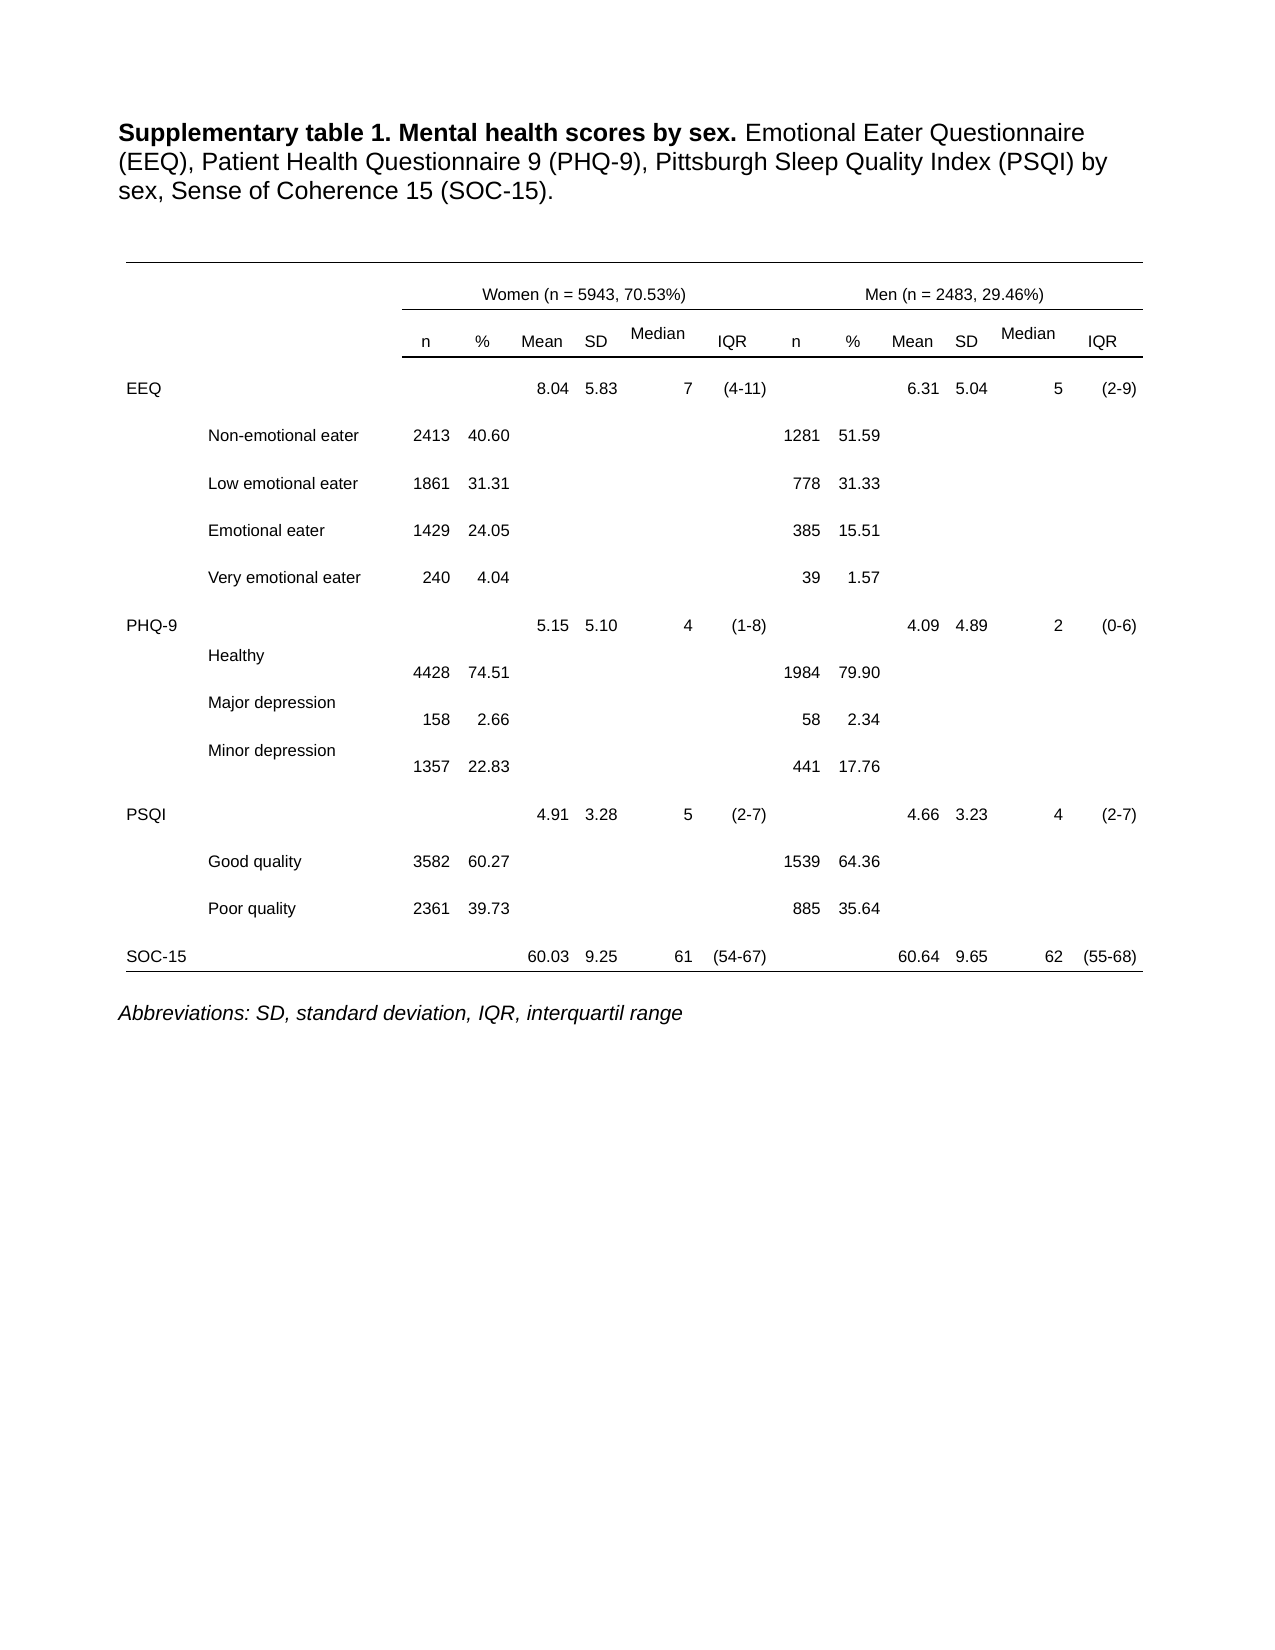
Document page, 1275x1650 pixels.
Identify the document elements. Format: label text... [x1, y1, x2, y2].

table_cell % [456, 310, 515, 356]
table_cell PHQ-9 [126, 593, 208, 640]
table_cell [515, 546, 575, 593]
table_cell [623, 735, 698, 782]
table_cell 64.36 [826, 829, 886, 877]
table_cell 4.89 [945, 593, 993, 640]
table_cell [126, 735, 208, 782]
table_cell [1069, 877, 1142, 924]
table_cell n [402, 310, 456, 356]
table_cell 17.76 [826, 735, 886, 782]
table_cell [886, 688, 945, 735]
table_cell 385 [772, 498, 826, 546]
table_cell 885 [772, 877, 826, 924]
table_cell [886, 829, 945, 877]
table_cell [945, 640, 993, 687]
table_cell 5 [994, 358, 1069, 404]
table_cell 62 [994, 924, 1069, 971]
table_cell 1861 [402, 451, 456, 498]
table_cell % [826, 310, 886, 356]
table_cell Low emotional eater [208, 451, 402, 498]
table_cell [515, 688, 575, 735]
table_cell EEQ [126, 356, 208, 404]
table_cell 8.04 [515, 358, 575, 404]
table_cell 74.51 [456, 640, 515, 687]
table_cell 3582 [402, 829, 456, 877]
table_cell (0-6) [1069, 593, 1142, 640]
table_cell [886, 451, 945, 498]
table_cell 60.27 [456, 829, 515, 877]
table_cell [1069, 404, 1142, 451]
table_cell [126, 498, 208, 546]
table_cell [456, 358, 515, 404]
table_cell 2 [994, 593, 1069, 640]
table_cell 2.66 [456, 688, 515, 735]
table_cell 5.83 [575, 358, 623, 404]
table_cell Non-emotional eater [208, 404, 402, 451]
table_cell 5.04 [945, 358, 993, 404]
table_cell Very emotional eater [208, 546, 402, 593]
table_cell [575, 735, 623, 782]
table_cell [575, 498, 623, 546]
table_cell [515, 877, 575, 924]
text Supplementary table 1. Mental health scores by sex. Emotional Eater Questionnaire (EEQ), Patient Health Questionnaire 9 (PHQ-9), Pittsburgh Sleep Quality Index (PSQI) by sex, Sense of Coherence 15 (SOC-15). [118, 118, 1157, 204]
table_cell (1-8) [698, 593, 772, 640]
table_cell [515, 498, 575, 546]
table_header Men (n = 2483, 29.46%) [772, 263, 1142, 309]
table_cell 441 [772, 735, 826, 782]
table_cell [575, 877, 623, 924]
table_cell (2-7) [698, 782, 772, 829]
table_cell [126, 829, 208, 877]
table_cell Poor quality [208, 877, 402, 924]
table_cell [945, 735, 993, 782]
table_cell [208, 924, 402, 971]
table_cell 9.65 [945, 924, 993, 971]
table_cell 2361 [402, 877, 456, 924]
table_header Women (n = 5943, 70.53%) [402, 263, 772, 309]
table_cell 40.60 [456, 404, 515, 451]
table_cell [994, 640, 1069, 687]
table_cell Mean [886, 310, 945, 356]
table_cell [126, 546, 208, 593]
table_cell [402, 924, 456, 971]
table_cell [1069, 498, 1142, 546]
table_header [208, 263, 402, 309]
table_cell 4 [623, 593, 698, 640]
table_cell 4.09 [886, 593, 945, 640]
table_cell [826, 924, 886, 971]
table_cell n [772, 310, 826, 356]
table_cell [994, 546, 1069, 593]
table_cell 51.59 [826, 404, 886, 451]
table_cell [994, 735, 1069, 782]
table_cell 58 [772, 688, 826, 735]
table_cell [994, 498, 1069, 546]
table_cell 22.83 [456, 735, 515, 782]
table_cell [575, 688, 623, 735]
table_cell [623, 498, 698, 546]
table_cell [994, 877, 1069, 924]
table_cell [1069, 640, 1142, 687]
table_cell [698, 877, 772, 924]
table_cell 39.73 [456, 877, 515, 924]
table_cell [886, 877, 945, 924]
table_cell 3.28 [575, 782, 623, 829]
table_cell 5.10 [575, 593, 623, 640]
table_cell [126, 688, 208, 735]
table_cell [126, 877, 208, 924]
table_cell 79.90 [826, 640, 886, 687]
table_cell [456, 924, 515, 971]
table_cell [456, 593, 515, 640]
table_cell [402, 593, 456, 640]
table_cell 1281 [772, 404, 826, 451]
table_cell 9.25 [575, 924, 623, 971]
table_cell [575, 546, 623, 593]
table_cell 1357 [402, 735, 456, 782]
table_cell [402, 782, 456, 829]
table_cell 5.15 [515, 593, 575, 640]
table_cell [575, 404, 623, 451]
table_cell 1.57 [826, 546, 886, 593]
table_cell Minor depression [208, 735, 402, 782]
table_cell [698, 640, 772, 687]
table_cell [886, 546, 945, 593]
table_cell 7 [623, 358, 698, 404]
table_cell [886, 640, 945, 687]
table_cell 4428 [402, 640, 456, 687]
table_cell [126, 404, 208, 451]
table_cell [698, 829, 772, 877]
table_cell 1429 [402, 498, 456, 546]
table_cell 35.64 [826, 877, 886, 924]
table_cell [1069, 451, 1142, 498]
table_cell 60.03 [515, 924, 575, 971]
table_cell [994, 688, 1069, 735]
table_cell [698, 735, 772, 782]
table_cell [994, 404, 1069, 451]
table_cell [515, 451, 575, 498]
table_cell 1984 [772, 640, 826, 687]
table_cell [623, 404, 698, 451]
table_cell Healthy [208, 640, 402, 687]
table_cell 24.05 [456, 498, 515, 546]
table_cell [575, 829, 623, 877]
table_cell [772, 924, 826, 971]
table_cell [994, 451, 1069, 498]
table_cell [772, 358, 826, 404]
table_cell 31.33 [826, 451, 886, 498]
table_cell [515, 735, 575, 782]
table_cell [515, 640, 575, 687]
table_cell (2-7) [1069, 782, 1142, 829]
table_cell [886, 404, 945, 451]
table_cell SD [945, 310, 993, 356]
table_cell Median [994, 310, 1069, 356]
table_cell [623, 688, 698, 735]
table_cell Good quality [208, 829, 402, 877]
table_cell [945, 451, 993, 498]
table_cell 4.66 [886, 782, 945, 829]
table_cell [623, 546, 698, 593]
table_cell [945, 688, 993, 735]
table_cell [208, 356, 402, 404]
table_cell Major depression [208, 688, 402, 735]
table_cell [515, 829, 575, 877]
table_cell [945, 404, 993, 451]
table_cell [402, 358, 456, 404]
table_cell 2413 [402, 404, 456, 451]
table_cell [623, 829, 698, 877]
table_cell [772, 782, 826, 829]
table_cell [945, 498, 993, 546]
table_cell [945, 877, 993, 924]
table_cell SOC-15 [126, 924, 208, 971]
table_cell [575, 451, 623, 498]
table_cell [1069, 546, 1142, 593]
table_cell [698, 688, 772, 735]
table_cell 39 [772, 546, 826, 593]
table_cell [1069, 688, 1142, 735]
table_cell [826, 593, 886, 640]
table_cell [126, 640, 208, 687]
table_cell [826, 782, 886, 829]
table_cell [698, 498, 772, 546]
table_cell [994, 829, 1069, 877]
table_cell 4 [994, 782, 1069, 829]
table_cell [698, 546, 772, 593]
table_cell [126, 451, 208, 498]
table_cell 1539 [772, 829, 826, 877]
table_cell [826, 358, 886, 404]
table_cell [945, 829, 993, 877]
table_cell Median [623, 310, 698, 356]
table_cell 60.64 [886, 924, 945, 971]
table_cell [886, 735, 945, 782]
table_cell [208, 593, 402, 640]
table_cell IQR [698, 310, 772, 356]
table_cell 6.31 [886, 358, 945, 404]
table_cell [208, 782, 402, 829]
table_cell [623, 640, 698, 687]
table_cell 5 [623, 782, 698, 829]
table_cell Emotional eater [208, 498, 402, 546]
table_cell [456, 782, 515, 829]
table_cell 31.31 [456, 451, 515, 498]
table_cell 158 [402, 688, 456, 735]
table_cell 3.23 [945, 782, 993, 829]
table_cell [575, 640, 623, 687]
table_cell 61 [623, 924, 698, 971]
table_cell PSQI [126, 782, 208, 829]
table_cell [208, 309, 402, 356]
table_cell [1069, 735, 1142, 782]
table_header [126, 263, 208, 309]
table_cell 240 [402, 546, 456, 593]
table_cell (55-68) [1069, 924, 1142, 971]
table_cell [515, 404, 575, 451]
table_cell [623, 451, 698, 498]
table_cell SD [575, 310, 623, 356]
table_cell 4.04 [456, 546, 515, 593]
table_cell 2.34 [826, 688, 886, 735]
table_cell (2-9) [1069, 358, 1142, 404]
table_cell [772, 593, 826, 640]
table_cell 4.91 [515, 782, 575, 829]
table_cell (4-11) [698, 358, 772, 404]
table_cell [126, 309, 208, 356]
table_cell 778 [772, 451, 826, 498]
table_cell [698, 451, 772, 498]
table_cell Mean [515, 310, 575, 356]
table_cell IQR [1069, 310, 1142, 356]
table_cell (54-67) [698, 924, 772, 971]
table_cell [945, 546, 993, 593]
table_cell [886, 498, 945, 546]
text Abbreviations: SD, standard deviation, IQR, interquartil range [118, 1001, 1157, 1025]
table_cell [1069, 829, 1142, 877]
table_cell 15.51 [826, 498, 886, 546]
table_cell [623, 877, 698, 924]
table_cell [698, 404, 772, 451]
